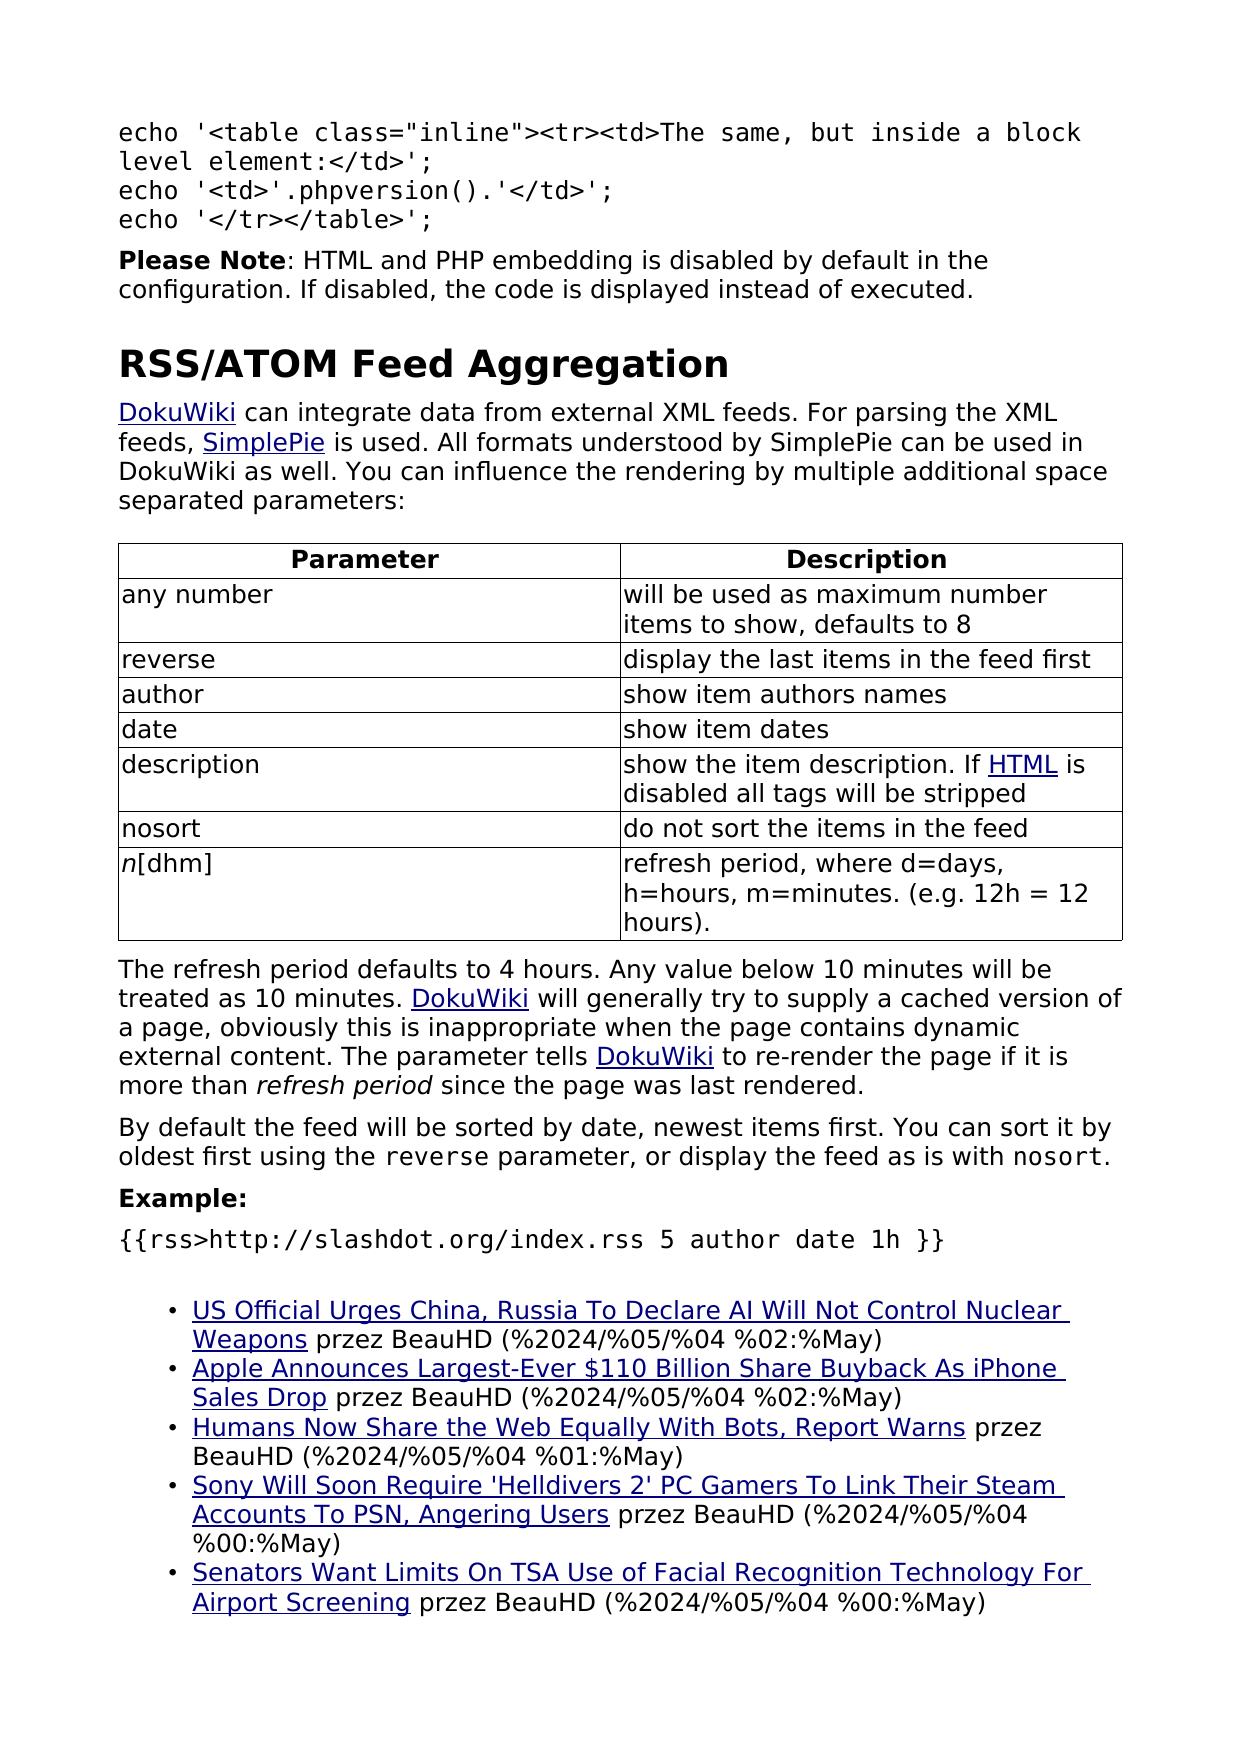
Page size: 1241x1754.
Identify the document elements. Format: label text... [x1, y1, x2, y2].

text By default the feed will be sorted by date, newest items first. You can sort it by oldest first using the reverse parameter, or display the feed as is with nosort. [118, 1113, 1122, 1172]
table_cell show the item description. If HTML is disabled all tags will be stripped [621, 748, 1122, 811]
text {{rss>http://slashdot.org/index.rss 5 author date 1h }} [118, 1226, 1122, 1255]
text Please Note: HTML and PHP embedding is disabled by default in the configuration. If disabled, the code is displayed instead of executed. [118, 247, 1122, 305]
list Sony Will Soon Require 'Helldivers 2' PC Gamers To Link Their Steam Accounts To PSN, Angering Users przez BeauHD (%2024/%05/%04 %00:%May) [177, 1471, 1122, 1559]
list Humans Now Share the Web Equally With Bots, Report Warns przez BeauHD (%2024/%05/%04 %01:%May) [177, 1413, 1122, 1471]
table_cell do not sort the items in the feed [621, 812, 1122, 847]
table_header Parameter [119, 544, 620, 578]
text Example: [118, 1184, 1122, 1213]
list Apple Announces Largest-Ever $110 Billion Share Buyback As iPhone Sales Drop przez BeauHD (%2024/%05/%04 %02:%May) [177, 1354, 1122, 1413]
table_cell any number [119, 579, 620, 642]
table_cell author [119, 678, 620, 712]
table_header Description [621, 544, 1122, 578]
list Senators Want Limits On TSA Use of Facial Recognition Technology For Airport Screening przez BeauHD (%2024/%05/%04 %00:%May) [177, 1559, 1122, 1617]
table_cell n[dhm] [119, 848, 620, 940]
table_cell display the last items in the feed first [621, 643, 1122, 677]
table_cell description [119, 748, 620, 811]
table_cell reverse [119, 643, 620, 677]
table_cell refresh period, where d=days, h=hours, m=minutes. (e.g. 12h = 12 hours). [621, 848, 1122, 940]
text DokuWiki can integrate data from external XML feeds. For parsing the XML feeds, SimplePie is used. All formats understood by SimplePie can be used in DokuWiki as well. You can influence the rendering by multiple additional space separated parameters: [118, 398, 1122, 515]
text echo '<table class="inline"><tr><td>The same, but inside a block level element:</td>'; echo '<td>'.phpversion().'</td>'; echo '</tr></table>'; [118, 118, 1122, 235]
table_cell will be used as maximum number items to show, defaults to 8 [621, 579, 1122, 642]
table_cell date [119, 713, 620, 747]
table_cell show item dates [621, 713, 1122, 747]
table_cell nosort [119, 812, 620, 847]
subtitle RSS/ATOM Feed Aggregation [118, 342, 1122, 386]
text The refresh period defaults to 4 hours. Any value below 10 minutes will be treated as 10 minutes. DokuWiki will generally try to supply a cached version of a page, obviously this is inappropriate when the page contains dynamic external content. The parameter tells DokuWiki to re-render the page if it is more than refresh period since the page was last rendered. [118, 955, 1122, 1101]
list US Official Urges China, Russia To Declare AI Will Not Control Nuclear Weapons przez BeauHD (%2024/%05/%04 %02:%May) [177, 1296, 1122, 1354]
table_cell show item authors names [621, 678, 1122, 712]
